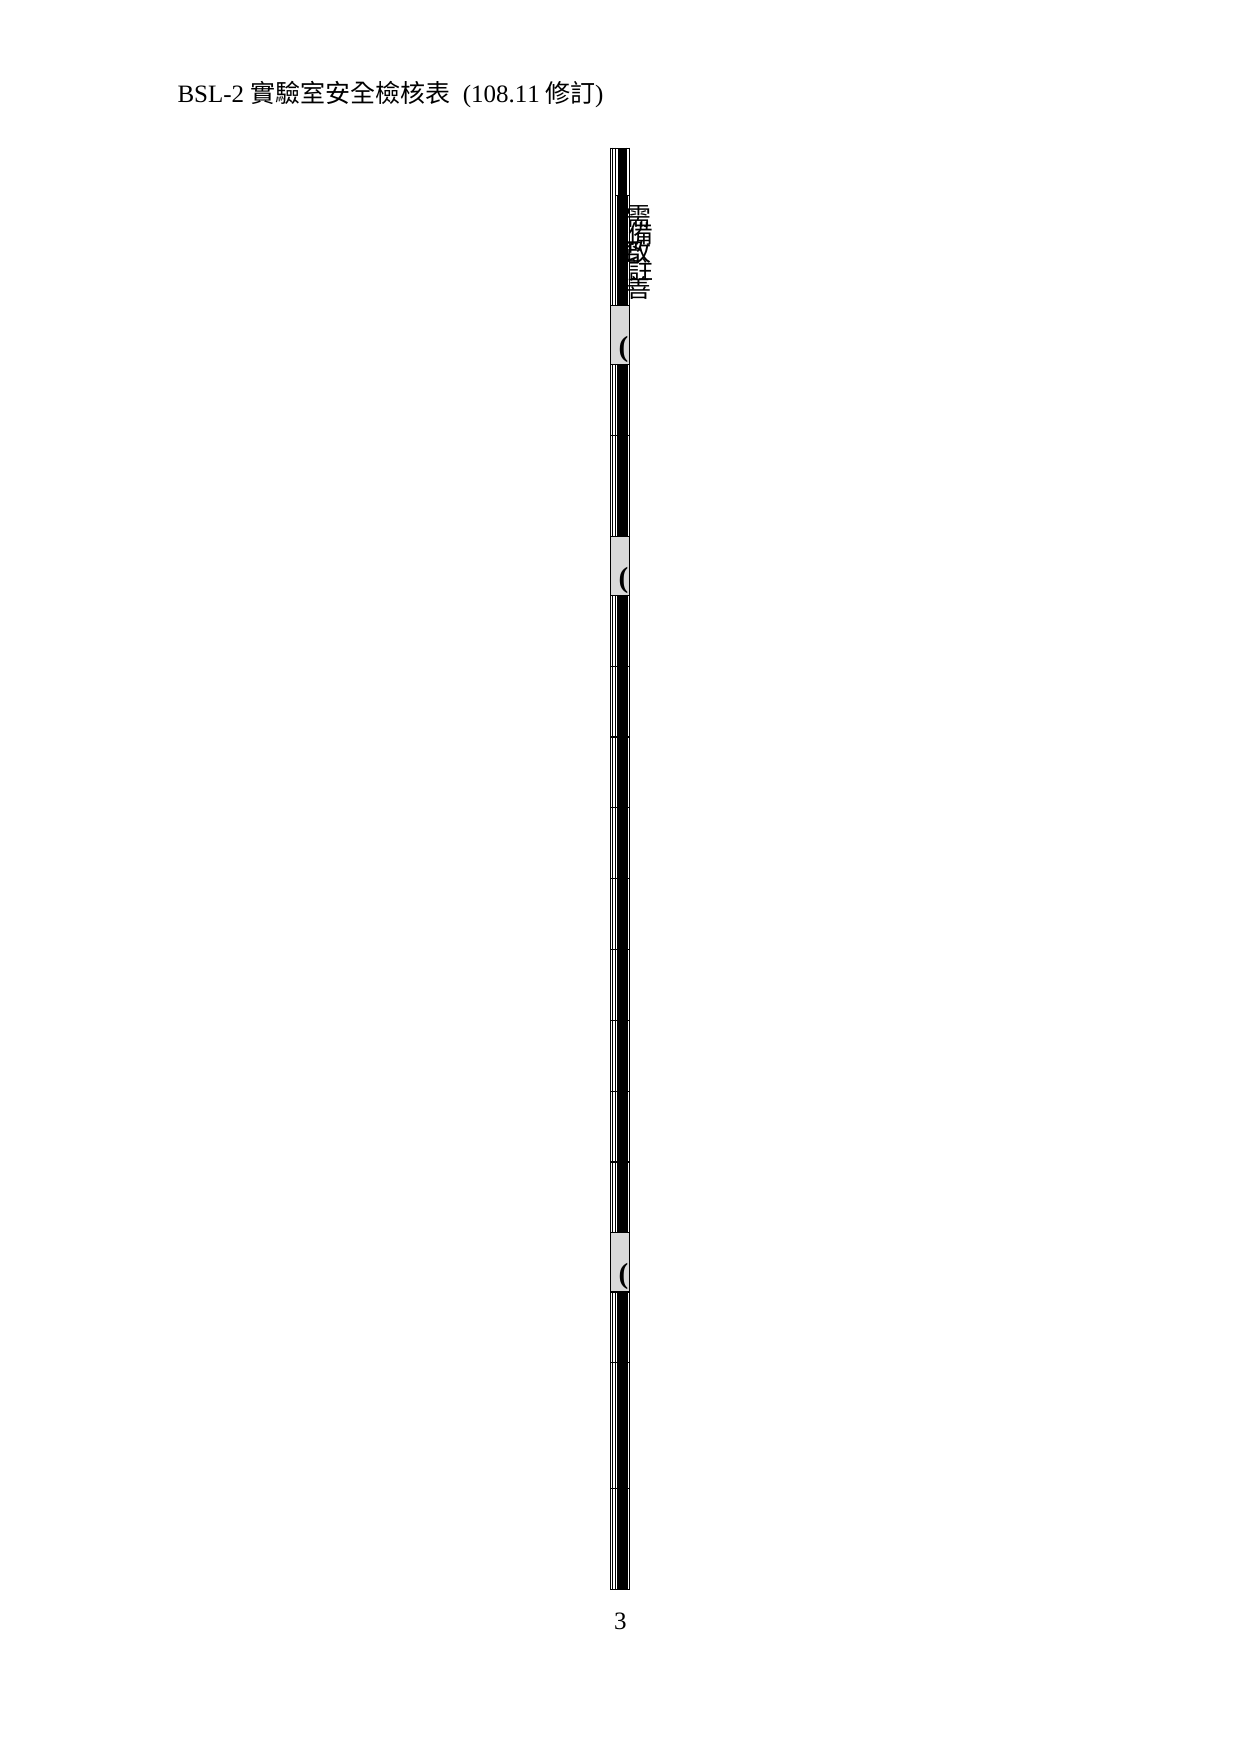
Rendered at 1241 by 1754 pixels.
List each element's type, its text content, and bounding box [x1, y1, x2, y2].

table_cell 實驗室/保存場所設施(備)維護 [611, 1233, 629, 1291]
table_cell 教育訓練 [611, 306, 629, 364]
table_cell 實驗室人員安全防護與健康措施 [611, 537, 629, 595]
